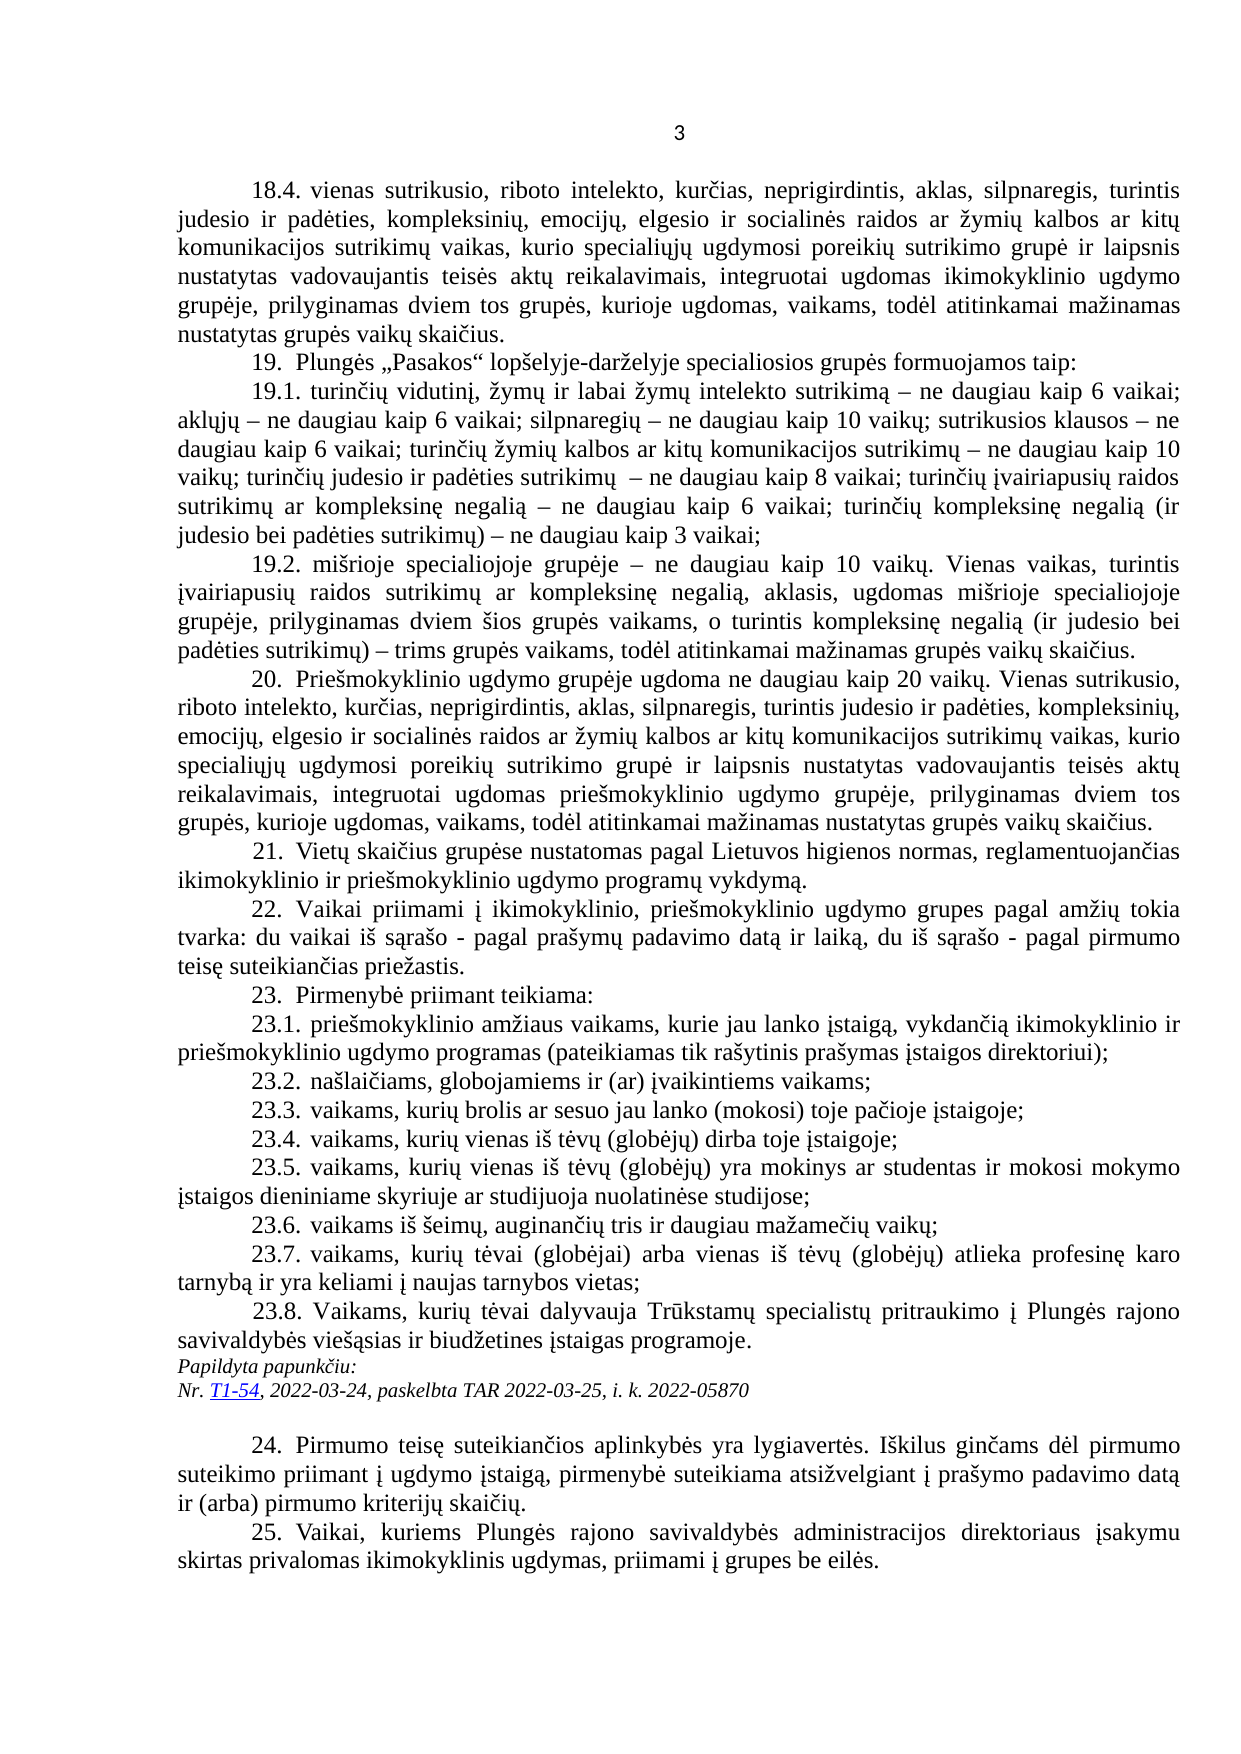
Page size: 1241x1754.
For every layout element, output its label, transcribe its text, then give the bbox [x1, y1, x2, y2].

text 22. Vaikai priimami į ikimokyklinio, priešmokyklinio ugdymo grupes pagal amžių tokia tvarka: du vaikai iš sąrašo - pagal prašymų padavimo datą ir laiką, du iš sąrašo - pagal pirmumo teisę suteikiančias priežastis. [177, 894, 1181, 980]
text Nr. T1-54, 2022-03-24, paskelbta TAR 2022-03-25, i. k. 2022-05870 [177, 1378, 1181, 1402]
text 19.2. mišrioje specialiojoje grupėje – ne daugiau kaip 10 vaikų. Vienas vaikas, turintis įvairiapusių raidos sutrikimų ar kompleksinę negalią, aklasis, ugdomas mišrioje specialiojoje grupėje, prilyginamas dviem šios grupės vaikams, o turintis kompleksinę negalią (ir judesio bei padėties sutrikimų) – trims grupės vaikams, todėl atitinkamai mažinamas grupės vaikų skaičius. [177, 549, 1181, 664]
text 23.1. priešmokyklinio amžiaus vaikams, kurie jau lanko įstaigą, vykdančią ikimokyklinio ir priešmokyklinio ugdymo programas (pateikiamas tik rašytinis prašymas įstaigos direktoriui); [177, 1009, 1181, 1066]
text 23. Pirmenybė priimant teikiama: [177, 980, 1181, 1009]
text 19.1. turinčių vidutinį, žymų ir labai žymų intelekto sutrikimą – ne daugiau kaip 6 vaikai; aklųjų – ne daugiau kaip 6 vaikai; silpnaregių – ne daugiau kaip 10 vaikų; sutrikusios klausos – ne daugiau kaip 6 vaikai; turinčių žymių kalbos ar kitų komunikacijos sutrikimų – ne daugiau kaip 10 vaikų; turinčių judesio ir padėties sutrikimų – ne daugiau kaip 8 vaikai; turinčių įvairiapusių raidos sutrikimų ar kompleksinę negalią – ne daugiau kaip 6 vaikai; turinčių kompleksinę negalią (ir judesio bei padėties sutrikimų) – ne daugiau kaip 3 vaikai; [177, 376, 1181, 549]
text 23.7. vaikams, kurių tėvai (globėjai) arba vienas iš tėvų (globėjų) atlieka profesinę karo tarnybą ir yra keliami į naujas tarnybos vietas; [177, 1239, 1181, 1296]
text Papildyta papunkčiu: [177, 1354, 1181, 1378]
text 19. Plungės „Pasakos“ lopšelyje-darželyje specialiosios grupės formuojamos taip: [177, 347, 1181, 376]
text 25. Vaikai, kuriems Plungės rajono savivaldybės administracijos direktoriaus įsakymu skirtas privalomas ikimokyklinis ugdymas, priimami į grupes be eilės. [177, 1517, 1181, 1574]
text 23.4. vaikams, kurių vienas iš tėvų (globėjų) dirba toje įstaigoje; [177, 1124, 1181, 1152]
text 18.4. vienas sutrikusio, riboto intelekto, kurčias, neprigirdintis, aklas, silpnaregis, turintis judesio ir padėties, kompleksinių, emocijų, elgesio ir socialinės raidos ar žymių kalbos ar kitų komunikacijos sutrikimų vaikas, kurio specialiųjų ugdymosi poreikių sutrikimo grupė ir laipsnis nustatytas vadovaujantis teisės aktų reikalavimais, integruotai ugdomas ikimokyklinio ugdymo grupėje, prilyginamas dviem tos grupės, kurioje ugdomas, vaikams, todėl atitinkamai mažinamas nustatytas grupės vaikų skaičius. [177, 175, 1181, 347]
text 23.3. vaikams, kurių brolis ar sesuo jau lanko (mokosi) toje pačioje įstaigoje; [177, 1095, 1181, 1124]
text 20. Priešmokyklinio ugdymo grupėje ugdoma ne daugiau kaip 20 vaikų. Vienas sutrikusio, riboto intelekto, kurčias, neprigirdintis, aklas, silpnaregis, turintis judesio ir padėties, kompleksinių, emocijų, elgesio ir socialinės raidos ar žymių kalbos ar kitų komunikacijos sutrikimų vaikas, kurio specialiųjų ugdymosi poreikių sutrikimo grupė ir laipsnis nustatytas vadovaujantis teisės aktų reikalavimais, integruotai ugdomas priešmokyklinio ugdymo grupėje, prilyginamas dviem tos grupės, kurioje ugdomas, vaikams, todėl atitinkamai mažinamas nustatytas grupės vaikų skaičius. [177, 664, 1181, 836]
text 23.5. vaikams, kurių vienas iš tėvų (globėjų) yra mokinys ar studentas ir mokosi mokymo įstaigos dieniniame skyriuje ar studijuoja nuolatinėse studijose; [177, 1152, 1181, 1210]
text 24. Pirmumo teisę suteikiančios aplinkybės yra lygiavertės. Iškilus ginčams dėl pirmumo suteikimo priimant į ugdymo įstaigą, pirmenybė suteikiama atsižvelgiant į prašymo padavimo datą ir (arba) pirmumo kriterijų skaičių. [177, 1431, 1181, 1517]
text 23.2. našlaičiams, globojamiems ir (ar) įvaikintiems vaikams; [177, 1066, 1181, 1095]
text 23.8. Vaikams, kurių tėvai dalyvauja Trūkstamų specialistų pritraukimo į Plungės rajono savivaldybės viešąsias ir biudžetines įstaigas programoje. [177, 1296, 1181, 1354]
text 21. Vietų skaičius grupėse nustatomas pagal Lietuvos higienos normas, reglamentuojančias ikimokyklinio ir priešmokyklinio ugdymo programų vykdymą. [177, 836, 1181, 894]
text 23.6. vaikams iš šeimų, auginančių tris ir daugiau mažamečių vaikų; [177, 1210, 1181, 1239]
